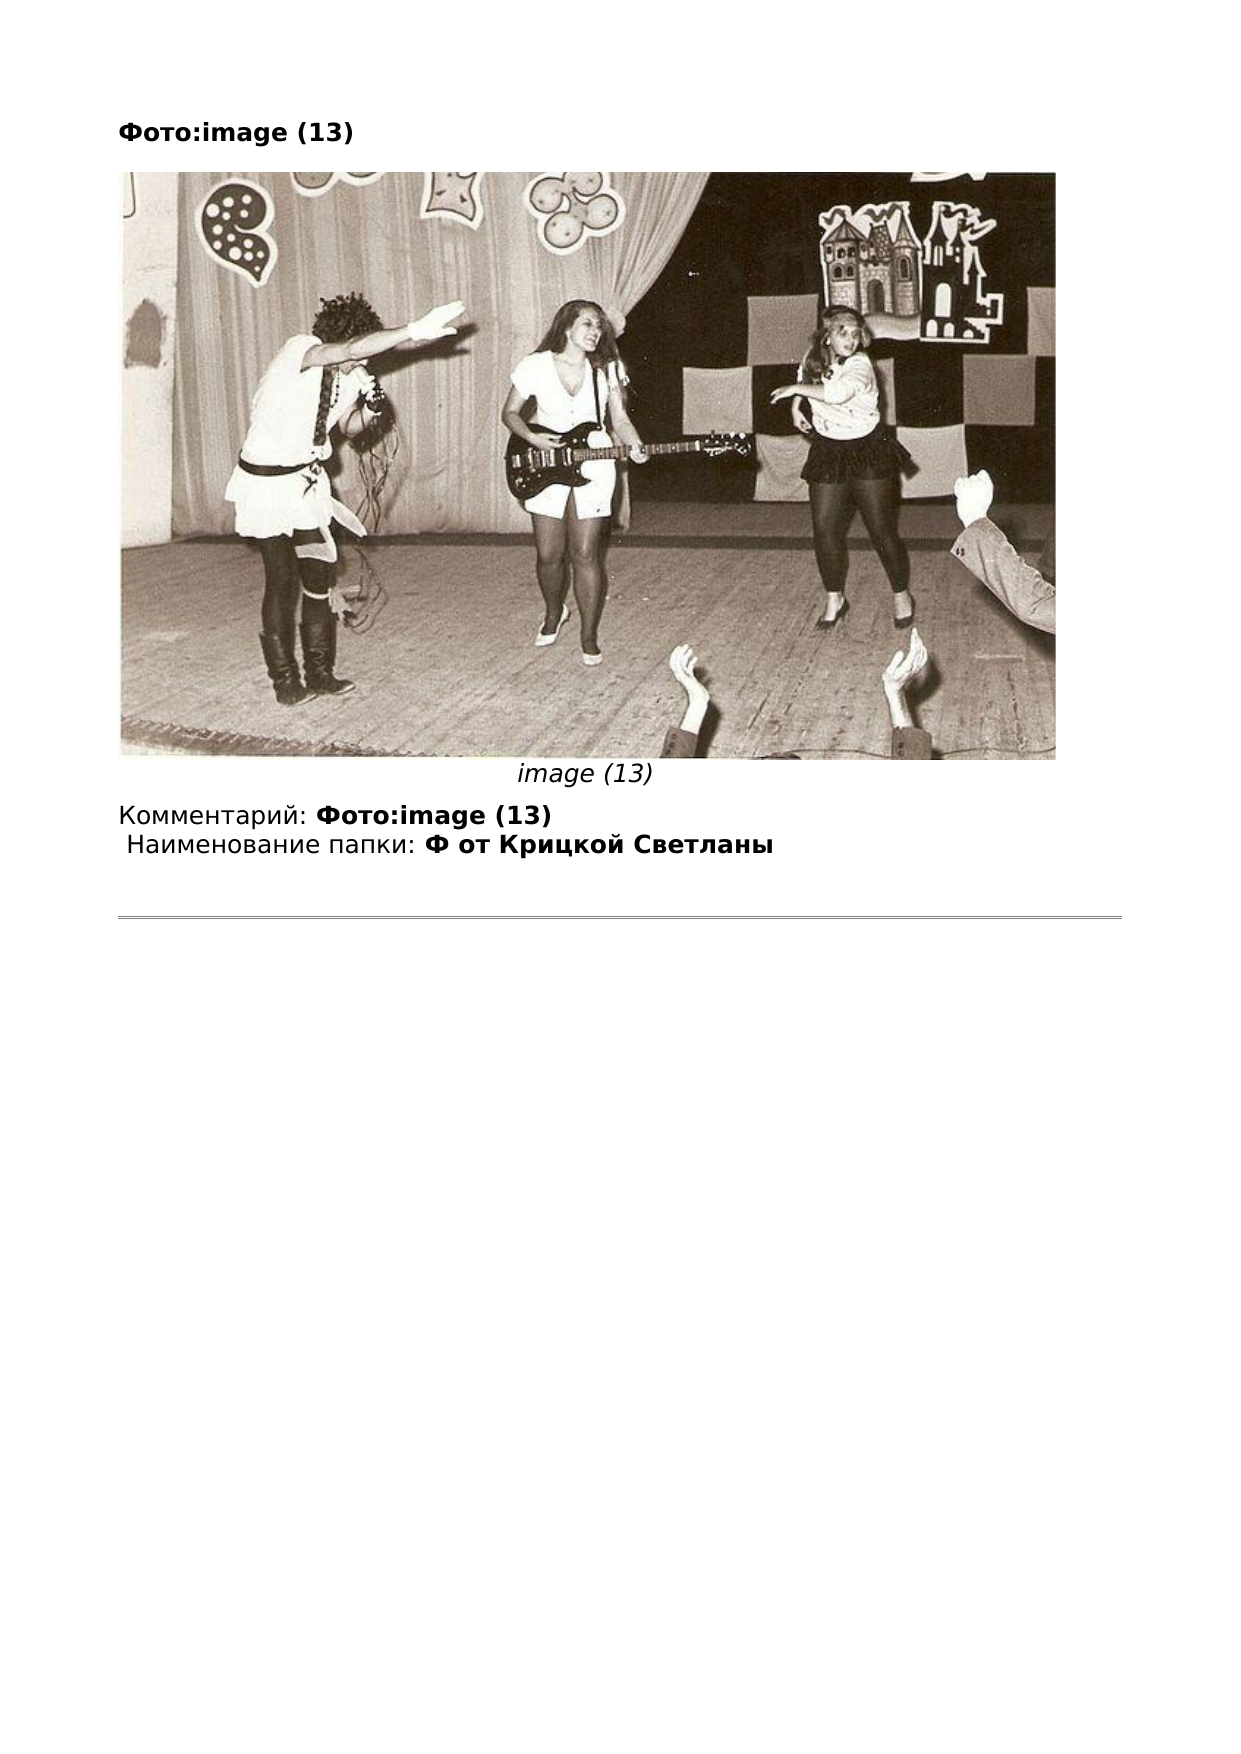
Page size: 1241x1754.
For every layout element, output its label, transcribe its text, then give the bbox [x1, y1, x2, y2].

text image (13) [118, 760, 1056, 789]
picture [118, 172, 1056, 760]
text Комментарий: Фото:image (13) Наименование папки: Ф от Крицкой Светланы [118, 801, 1122, 889]
subtitle Фото:image (13) [118, 118, 1122, 147]
